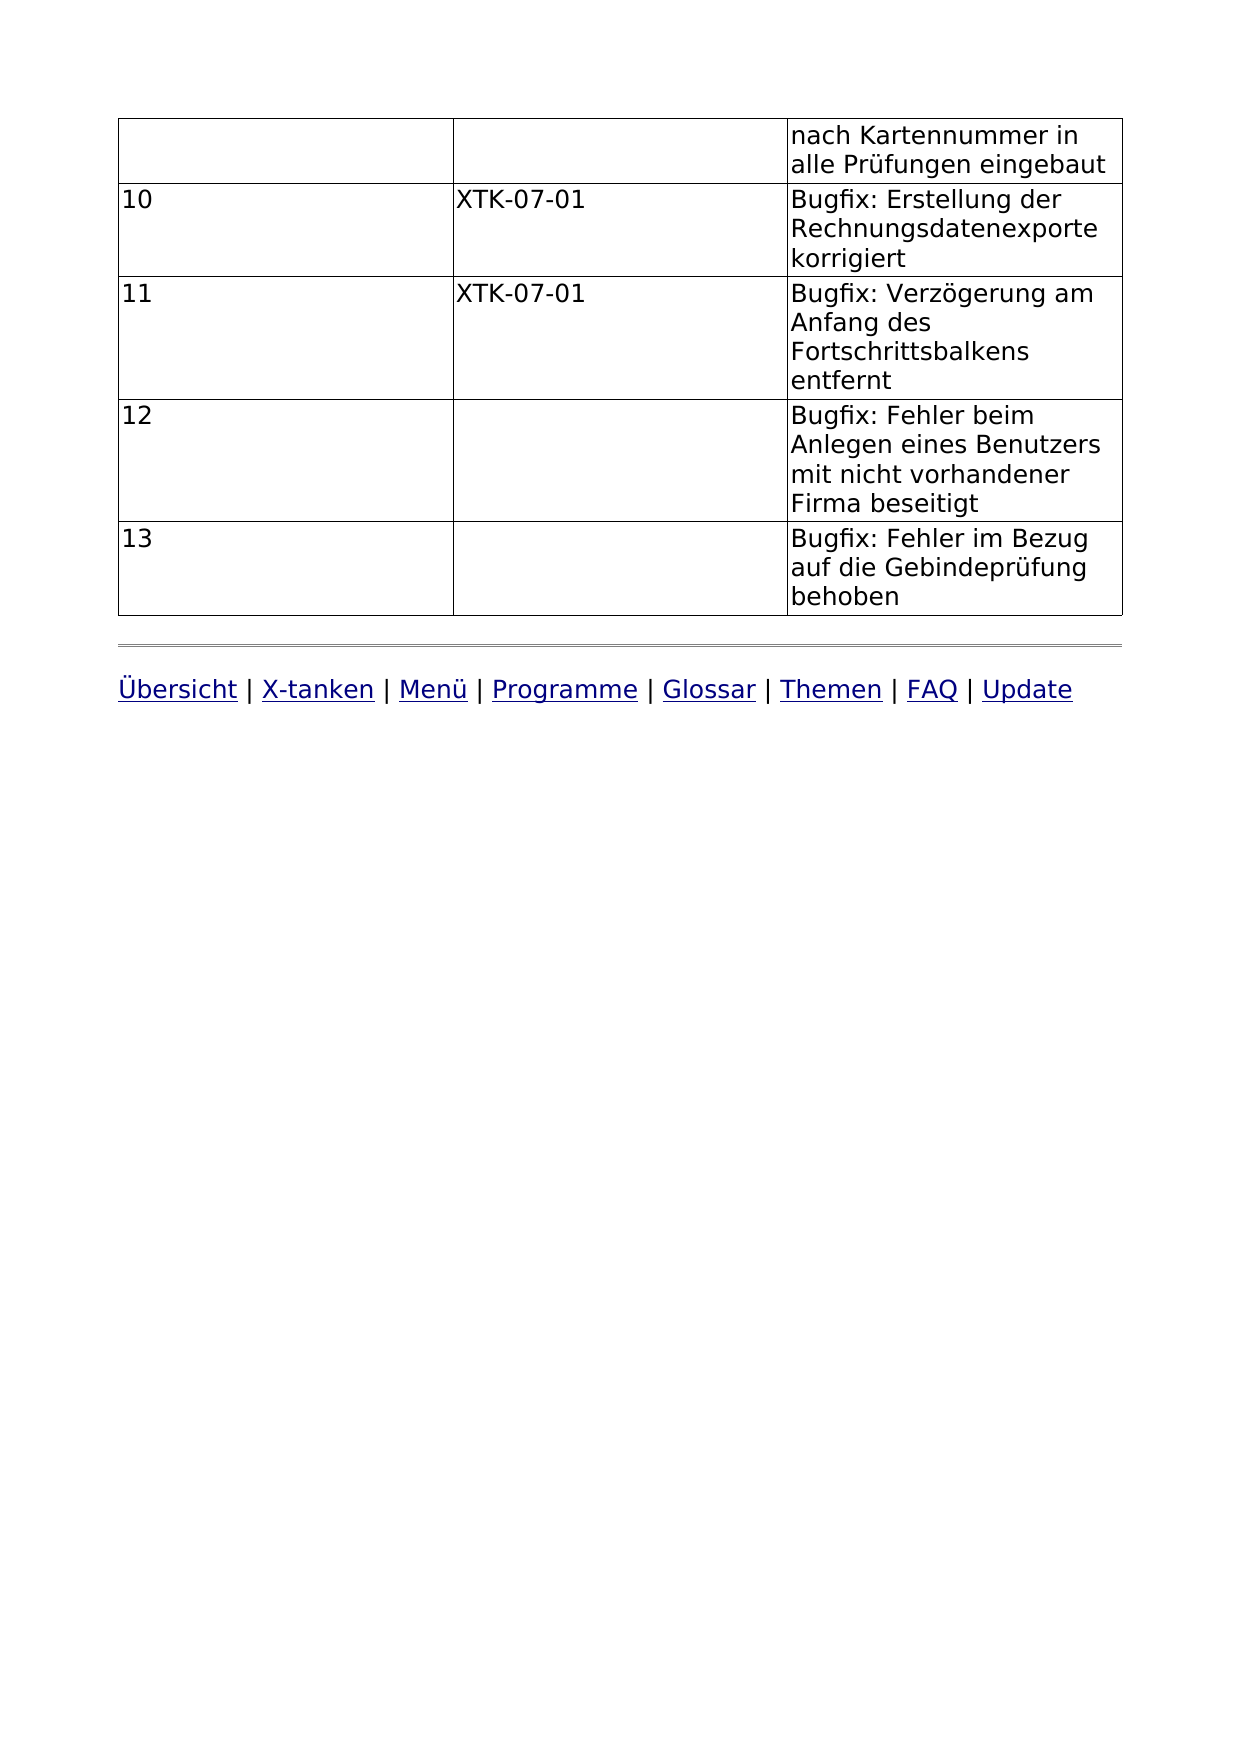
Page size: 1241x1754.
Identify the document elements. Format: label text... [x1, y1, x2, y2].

table_cell XTK-07-01 [454, 184, 787, 276]
table_cell [119, 119, 453, 182]
table_cell 11 [119, 277, 453, 398]
table_cell Bugfix: Fehler im Bezug auf die Gebindeprüfung behoben [788, 522, 1122, 614]
table_cell [454, 400, 787, 521]
table_cell Bugfix: Erstellung der Rechnungsdatenexporte korrigiert [788, 184, 1122, 276]
table_cell Bugfix: Fehler beim Anlegen eines Benutzers mit nicht vorhandener Firma beseitigt [788, 400, 1122, 521]
text Übersicht | X-tanken | Menü | Programme | Glossar | Themen | FAQ | Update [118, 676, 1122, 705]
table_cell 12 [119, 400, 453, 521]
table_cell [454, 522, 787, 614]
table_cell [454, 119, 787, 182]
table_cell 13 [119, 522, 453, 614]
table_cell Bugfix: Verzögerung am Anfang des Fortschrittsbalkens entfernt [788, 277, 1122, 398]
table_cell 10 [119, 184, 453, 276]
table_cell nach Kartennummer in alle Prüfungen eingebaut [788, 119, 1122, 182]
table_cell XTK-07-01 [454, 277, 787, 398]
